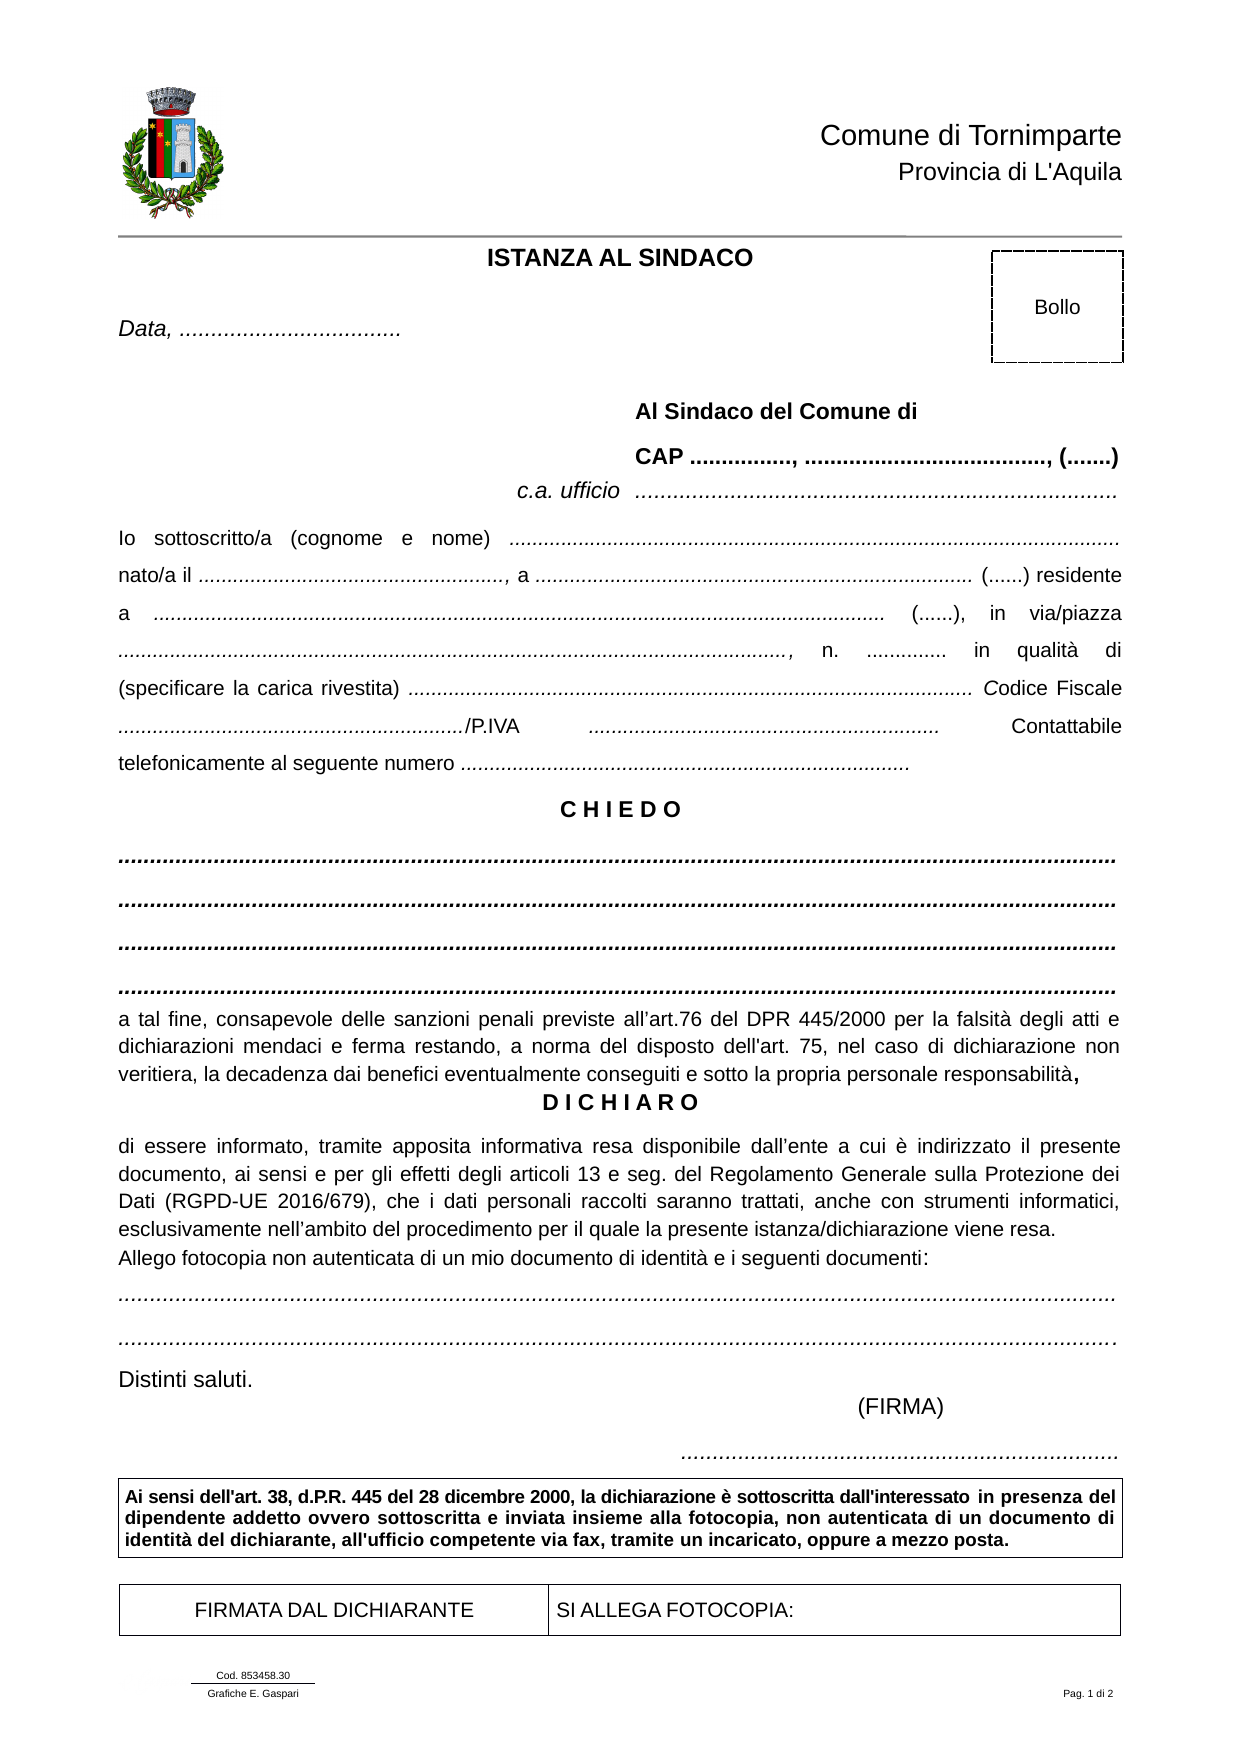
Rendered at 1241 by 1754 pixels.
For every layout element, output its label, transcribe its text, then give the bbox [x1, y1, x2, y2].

text Distinti saluti. [118, 1366, 1122, 1393]
text Allego fotocopia non autenticata di un mio documento di identità e i seguenti documenti: [118, 1244, 1122, 1270]
text ............................................................................................................................................................. ............................................................................................................................................................. [118, 1274, 1122, 1353]
text Provincia di L'Aquila [224, 157, 1122, 185]
subtitle ............................................................................................................................................................. ............................................................................................................................................................. ............................................................................................................................................................. ............................................................................................................................................................. a tal fine, consapevole delle sanzioni penali previste all’art.76 del DPR 445/2000 per la falsità degli atti e dichiarazioni mendaci e ferma restando, a norma del disposto dell'art. 75, nel caso di dichiarazione non veritiera, la decadenza dai benefici eventualmente conseguiti e sotto la propria personale responsabilità, [118, 832, 1122, 1085]
text di essere informato, tramite apposita informativa resa disponibile dall’ente a cui è indirizzato il presente documento, ai sensi e per gli effetti degli articoli 13 e seg. del Regolamento Generale sulla Protezione dei Dati (RGPD-UE 2016/679), che i dati personali raccolti saranno trattati, anche con strumenti informatici, esclusivamente nell’ambito del procedimento per il quale la presente istanza/dichiarazione viene resa. [118, 1134, 1122, 1241]
subtitle ISTANZA AL SINDACO [118, 243, 1122, 272]
picture [122, 87, 224, 219]
table_header Ai sensi dell'art. 38, d.P.R. 445 del 28 dicembre 2000, la dichiarazione è sottoscritta dall'interessato in presenza del dipendente addetto ovvero sottoscritta e inviata insieme alla fotocopia, non autenticata di un documento di identità del dichiarante, all'ufficio competente via fax, tramite un incaricato, oppure a mezzo posta. [119, 1479, 1122, 1557]
text Io sottoscritto/a (cognome e nome) .......................................................................................................... nato/a il ....................................................., a ............................................................................ (......) residente a ............................................................................................................................... (......), in via/piazza ...................................................................................................................., n. .............. in qualità di (specificare la carica rivestita) .................................................................................................. Codice Fiscale ............................................................/P.IVA ............................................................. Contattabile telefonicamente al seguente numero .............................................................................. [118, 518, 1122, 778]
text CAP ................, ......................................, (.......) [635, 438, 1122, 472]
text Comune di Tornimparte [224, 118, 1122, 152]
text ..................................................................... [679, 1432, 1122, 1466]
subtitle C H I E D O [118, 796, 1122, 822]
text Data, ................................... [118, 310, 991, 344]
text (FIRMA) [679, 1393, 1122, 1419]
subtitle D I C H I A R O [118, 1089, 1122, 1115]
text c.a. ufficio ............................................................................ [517, 472, 1122, 506]
table_header SI ALLEGA FOTOCOPIA: [549, 1585, 1120, 1635]
table_header FIRMATA DAL DICHIARANTE [120, 1585, 548, 1635]
text Al Sindaco del Comune di [635, 398, 1122, 424]
